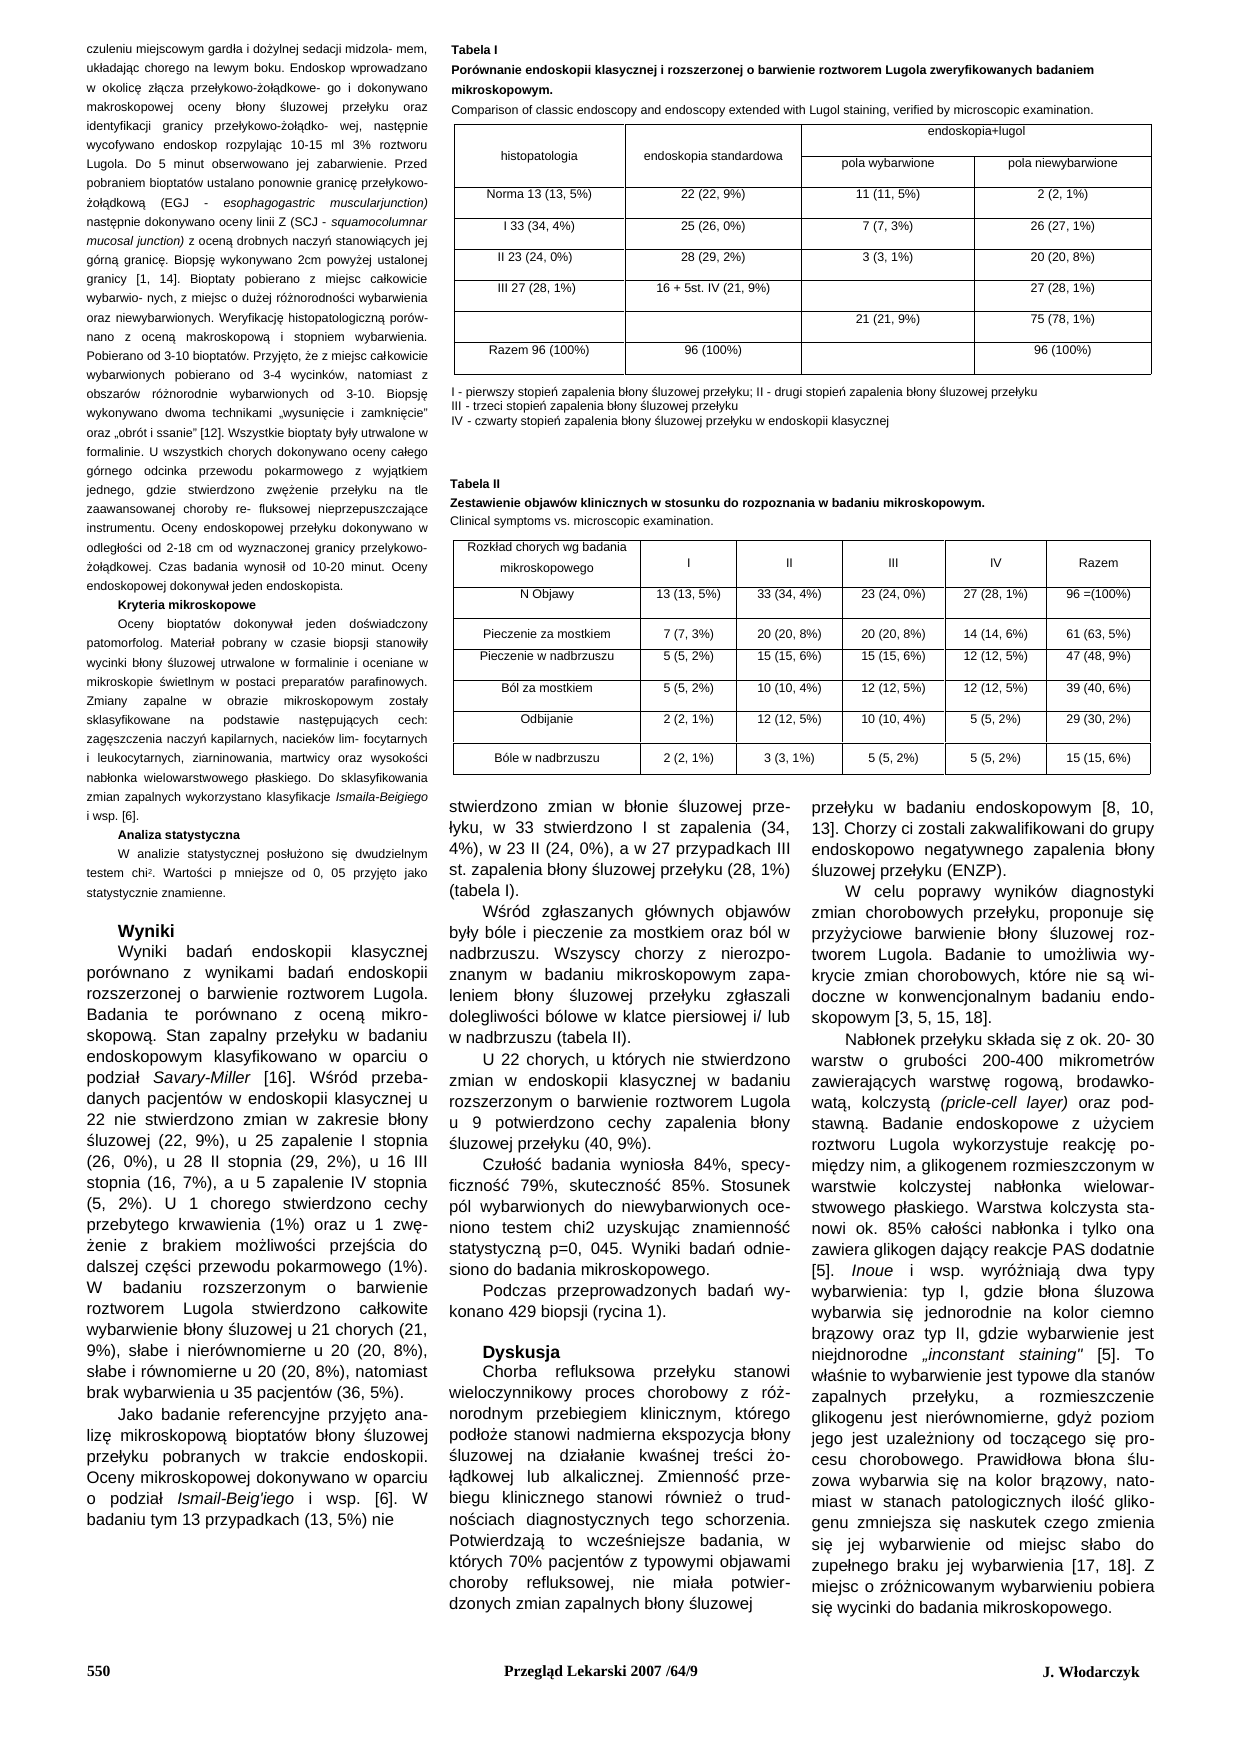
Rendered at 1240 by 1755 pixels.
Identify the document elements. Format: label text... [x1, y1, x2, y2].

text Wyniki badań endoskopii klasycznej porównano z wynikami badań endoskopii rozszerzonej o barwienie roztworem Lugo­la. Badania te porównano z oceną mikro­skopową. Stan zapalny przełyku w badaniu endoskopowym klasyfikowano w oparciu o podział Savary-Miller [16]. Wśród przeba­danych pacjentów w endoskopii klasycznej u 22 nie stwierdzono zmian w zakresie bło­ny śluzowej (22, 9%), u 25 zapalenie I stop­nia (26, 0%), u 28 II stopnia (29, 2%), u 16 III stopnia (16, 7%), a u 5 zapalenie IV stopnia (5, 2%). U 1 chorego stwierdzono cechy przebytego krwawienia (1%) oraz u 1 zwę­żenie z brakiem możliwości przejścia do dalszej części przewodu pokarmowego (1%). W badaniu rozszerzonym o barwie­nie roztworem Lugola stwierdzono całkowi­te wybarwienie błony śluzowej u 21 chorych (21, 9%), słabe i nierównomierne u 20 (20, 8%), słabe i równomierne u 20 (20, 8%), natomiast brak wybarwienia u 35 pacjentów (36, 5%). [86, 941, 428, 1402]
table_cell 5 (5, 2%) [641, 681, 736, 711]
text Przegląd Lekarski 2007 /64/9 [504, 1662, 735, 1680]
table_cell 28 (29, 2%) [626, 250, 801, 280]
text J. Włodarczyk [1042, 1663, 1154, 1681]
table_cell N Objawy [454, 588, 640, 618]
table_cell [802, 343, 974, 374]
table_cell II 23 (24, 0%) [455, 250, 624, 280]
text Analiza statystyczna [86, 828, 428, 842]
text W celu poprawy wyników diagnostyki zmian chorobowych przełyku, proponuje się przyżyciowe barwienie błony śluzowej roz­tworem Lugola. Badanie to umożliwia wy­krycie zmian chorobowych, które nie są wi­doczne w konwencjonalnym badaniu endo­skopowym [3, 5, 15, 18]. [811, 882, 1154, 1027]
table_cell 33 (34, 4%) [737, 588, 842, 618]
table_cell 20 (20, 8%) [843, 619, 944, 649]
text Tabela I [451, 43, 1152, 57]
table_header Rozkład chorych wg badania mikroskopowego [454, 541, 640, 587]
text stwierdzono zmian w błonie śluzowej prze­łyku, w 33 stwierdzono I st zapalenia (34, 4%), w 23 II (24, 0%), a w 27 przypad­kach III st. zapalenia błony śluzowej przeły­ku (28, 1%) (tabela I). [449, 797, 790, 900]
table_cell 2 (2, 1%) [641, 712, 736, 742]
text Comparison of classic endoscopy and endoscopy extended with Lugol staining, verified by microscopic examination. [451, 102, 1152, 117]
table_cell 96 (100%) [626, 343, 801, 374]
table_cell 15 (15, 6%) [737, 650, 842, 680]
table_cell Norma 13 (13, 5%) [455, 188, 624, 218]
text Kryteria mikroskopowe [86, 598, 428, 612]
text Podczas przeprowadzonych badań wy­konano 429 biopsji (rycina 1). [449, 1281, 790, 1321]
text Clinical symptoms vs. microscopic examination. [450, 514, 1047, 528]
table_cell pola niewybarwione [975, 157, 1151, 187]
table_cell 2 (2, 1%) [641, 744, 736, 774]
text Zestawienie objawów klinicznych w stosunku do rozpoznania w badaniu mikroskopowym. [450, 495, 1047, 510]
table_cell 47 (48, 9%) [1047, 650, 1150, 680]
text Wśród zgłaszanych głównych objawów były bóle i pieczenie za mostkiem oraz ból w nadbrzuszu. Wszyscy chorzy z nierozpo­znanym w badaniu mikroskopowym zapa­leniem błony śluzowej przełyku zgłaszali dolegliwości bólowe w klatce piersiowej i/ lub w nadbrzuszu (tabela II). [449, 902, 790, 1047]
list - czwarty stopień zapalenia błony śluzowej przełyku w endoskopii klasycznej [451, 413, 1106, 427]
table_cell 15 (15, 6%) [843, 650, 944, 680]
table_header endoskopia+lugol [802, 125, 1151, 156]
table_cell 7 (7, 3%) [802, 219, 974, 249]
table_cell 96 =(100%) [1047, 588, 1150, 618]
table_header I [641, 541, 736, 587]
table_cell 11 (11, 5%) [802, 188, 974, 218]
text Czułość badania wyniosła 84%, specy­ficzność 79%, skuteczność 85%. Stosunek pól wybarwionych do niewybarwionych oce­niono testem chi2 uzyskując znamienność statystyczną p=0, 045. Wyniki badań odnie­siono do badania mikroskopowego. [449, 1154, 790, 1279]
table_cell 14 (14, 6%) [946, 619, 1046, 649]
table_cell Odbijanie [454, 712, 640, 742]
table_cell 12 (12, 5%) [946, 681, 1046, 711]
table_cell Pieczenie w nadbrzuszu [454, 650, 640, 680]
table_cell III 27 (28, 1%) [455, 281, 624, 311]
table_header Razem [1047, 541, 1150, 587]
table_cell 39 (40, 6%) [1047, 681, 1150, 711]
text przełyku w badaniu endoskopowym [8, 10, 13]. Chorzy ci zostali zakwalifikowani do grupy endoskopowo negatywnego zapale­nia błony śluzowej przełyku (ENZP). [811, 798, 1154, 880]
table_cell [802, 281, 974, 311]
text Nabłonek przełyku składa się z ok. 20- 30 warstw o grubości 200-400 mikrometrów zawierających warstwę rogową, brodawko- watą, kolczystą (pricle-cell layer) oraz pod- stawną. Badanie endoskopowe z użyciem roztworu Lugola wykorzystuje reakcję po­między nim, a glikogenem rozmieszczonym w warstwie kolczystej nabłonka wielowar­stwowego płaskiego. Warstwa kolczysta sta­nowi ok. 85% całości nabłonka i tylko ona zawiera glikogen dający reakcje PAS dodat­nie [5]. Inoue i wsp. wyróżniają dwa typy wybarwienia: typ I, gdzie błona śluzowa wybarwia się jednorodnie na kolor ciemno brązowy oraz typ II, gdzie wybarwienie jest niejdnorodne „inconstant staining" [5]. To właśnie to wybarwienie jest typowe dla sta­nów zapalnych przełyku, a rozmieszczenie glikogenu jest nierównomierne, gdyż poziom jego jest uzależniony od toczącego się pro­cesu chorobowego. Prawidłowa błona ślu­zowa wybarwia się na kolor brązowy, nato­miast w stanach patologicznych ilość gliko­genu zmniejsza się naskutek czego zmie­nia się jej wybarwienie od miejsc słabo do zupełnego braku jej wybarwienia [17, 18]. Z miejsc o zróżnicowanym wybarwieniu pobie­ra się wycinki do badania mikroskopowego. [811, 1029, 1154, 1617]
subtitle Wyniki [86, 921, 428, 941]
table_cell 12 (12, 5%) [737, 712, 842, 742]
text W analizie statystycznej posłużono się dwudzielnym testem chi2. Wartości p mniejsze od 0, 05 przyjęto jako statystycznie znamienne. [86, 847, 428, 899]
text czuleniu miejscowym gardła i dożylnej sedacji midzola- mem, układając chorego na lewym boku. Endoskop wprowadzano w okolicę złącza przełykowo-żołądkowe- go i dokonywano makroskopowej oceny błony śluzowej przełyku oraz identyfikacji granicy przełykowo-żołądko- wej, następnie wycofywano endoskop rozpylając 10-15 ml 3% roztworu Lugola. Do 5 minut obserwowano jej zabarwienie. Przed pobraniem bioptatów ustalano po­nownie granicę przełykowo-żołądkową (EGJ - esopha­gogastric muscularjunction) następnie dokonywano oce­ny linii Z (SCJ - squamocolumnar mucosal junction) z oceną drobnych naczyń stanowiących jej górną grani­cę. Biopsję wykonywano 2cm powyżej ustalonej granicy [1, 14]. Bioptaty pobierano z miejsc całkowicie wybarwio- nych, z miejsc o dużej różnorodności wybarwienia oraz niewybarwionych. Weryfikację histopatologiczną porów­nano z oceną makroskopową i stopniem wybarwienia. Pobierano od 3-10 bioptatów. Przyjęto, że z miejsc cał­kowicie wybarwionych pobierano od 3-4 wycinków, na­tomiast z obszarów różnorodnie wybarwionych od 3-10. Biopsję wykonywano dwoma technikami „wysunięcie i zamknięcie” oraz „obrót i ssanie” [12]. Wszystkie biopta­ty były utrwalone w formalinie. U wszystkich chorych do­konywano oceny całego górnego odcinka przewodu po­karmowego z wyjątkiem jednego, gdzie stwierdzono zwężenie przełyku na tle zaawansowanej choroby re- fluksowej nieprzepuszczające instrumentu. Oceny endo­skopowej przełyku dokonywano w odległości od 2-18 cm od wyznaczonej granicy przelykowo-żołądkowej. Czas badania wynosił od 10-20 minut. Oceny endoskopowej dokonywał jeden endoskopista. [86, 42, 428, 593]
table_header IV [946, 541, 1046, 587]
table_header histopatologia [455, 125, 624, 187]
table_cell 22 (22, 9%) [626, 188, 801, 218]
table_cell 96 (100%) [975, 343, 1151, 374]
text 550 [87, 1662, 117, 1680]
table_header III [843, 541, 944, 587]
text Oceny bioptatów dokonywał jeden doświadczony patomorfolog. Materiał pobrany w czasie biopsji stano­wiły wycinki błony śluzowej utrwalone w formalinie i oce­niane w mikroskopie świetlnym w postaci preparatów parafinowych. Zmiany zapalne w obrazie mikroskopo­wym zostały sklasyfikowane na podstawie następujących cech: zagęszczenia naczyń kapilarnych, nacieków lim- focytarnych i leukocytarnych, ziarninowania, martwicy oraz wysokości nabłonka wielowarstwowego płaskiego. Do sklasyfikowania zmian zapalnych wykorzystano kla­syfikacje Ismaila-Beigiego i wsp. [6]. [86, 617, 428, 823]
list - trzeci stopień zapalenia błony śluzowej przełyku [451, 399, 1106, 413]
table_cell 20 (20, 8%) [975, 250, 1151, 280]
table_cell 3 (3, 1%) [737, 744, 842, 774]
table_cell [626, 312, 801, 342]
table_cell 5 (5, 2%) [641, 650, 736, 680]
text I - pierwszy stopień zapalenia błony śluzowej przełyku; II - drugi stopień zapalenia błony śluzowej przełyku [451, 384, 1106, 399]
table_cell 29 (30, 2%) [1047, 712, 1150, 742]
table_cell Ból za mostkiem [454, 681, 640, 711]
table_cell 23 (24, 0%) [843, 588, 944, 618]
table_cell 61 (63, 5%) [1047, 619, 1150, 649]
table_cell 3 (3, 1%) [802, 250, 974, 280]
text U 22 chorych, u których nie stwierdzo­no zmian w endoskopii klasycznej w bada­niu rozszerzonym o barwienie roztworem Lugola u 9 potwierdzono cechy zapalenia błony śluzowej przełyku (40, 9%). [449, 1049, 790, 1153]
table_cell 21 (21, 9%) [802, 312, 974, 342]
table_cell Bóle w nadbrzuszu [454, 744, 640, 774]
table_cell 12 (12, 5%) [946, 650, 1046, 680]
table_cell 27 (28, 1%) [946, 588, 1046, 618]
table_cell 5 (5, 2%) [946, 744, 1046, 774]
table_header II [737, 541, 842, 587]
table_cell pola wybarwione [802, 157, 974, 187]
table_cell 20 (20, 8%) [737, 619, 842, 649]
table_cell 7 (7, 3%) [641, 619, 736, 649]
table_cell 25 (26, 0%) [626, 219, 801, 249]
table_cell 75 (78, 1%) [975, 312, 1151, 342]
table_cell 10 (10, 4%) [843, 712, 944, 742]
table_cell 13 (13, 5%) [641, 588, 736, 618]
subtitle Dyskusja [449, 1342, 790, 1362]
table_cell 26 (27, 1%) [975, 219, 1151, 249]
table_cell 2 (2, 1%) [975, 188, 1151, 218]
table_cell 5 (5, 2%) [946, 712, 1046, 742]
table_cell 12 (12, 5%) [843, 681, 944, 711]
table_cell 5 (5, 2%) [843, 744, 944, 774]
text Chorba refluksowa przełyku stanowi wieloczynnikowy proces chorobowy z róż­norodnym przebiegiem klinicznym, którego podłoże stanowi nadmierna ekspozycja bło­ny śluzowej na działanie kwaśnej treści żo­łądkowej lub alkalicznej. Zmienność prze­biegu klinicznego stanowi również o trud­nościach diagnostycznych tego schorzenia. Potwierdzają to wcześniejsze badania, w których 70% pacjentów z typowymi objawa­mi choroby refluksowej, nie miała potwier­dzonych zmian zapalnych błony śluzowej [449, 1362, 790, 1613]
table_cell 10 (10, 4%) [737, 681, 842, 711]
table_cell Pieczenie za mostkiem [454, 619, 640, 649]
table_cell 15 (15, 6%) [1047, 744, 1150, 774]
table_cell 16 + 5st. IV (21, 9%) [626, 281, 801, 311]
table_cell [455, 312, 624, 342]
text Jako badanie referencyjne przyjęto ana­lizę mikroskopową bioptatów błony śluzo­wej przełyku pobranych w trakcie endosko­pii. Oceny mikroskopowej dokonywano w oparciu o podział Ismail-Beig'iego i wsp. [6]. W badaniu tym 13 przypadkach (13, 5%) nie [86, 1404, 428, 1529]
text Tabela II [450, 477, 1047, 491]
text Porównanie endoskopii klasycznej i rozszerzonej o barwienie roztworem Lugola zweryfikowanych badaniem mikroskopowym. [451, 63, 1152, 97]
table_header endoskopia standardowa [626, 125, 801, 187]
table_cell I 33 (34, 4%) [455, 219, 624, 249]
table_cell Razem 96 (100%) [455, 343, 624, 374]
table_cell 27 (28, 1%) [975, 281, 1151, 311]
